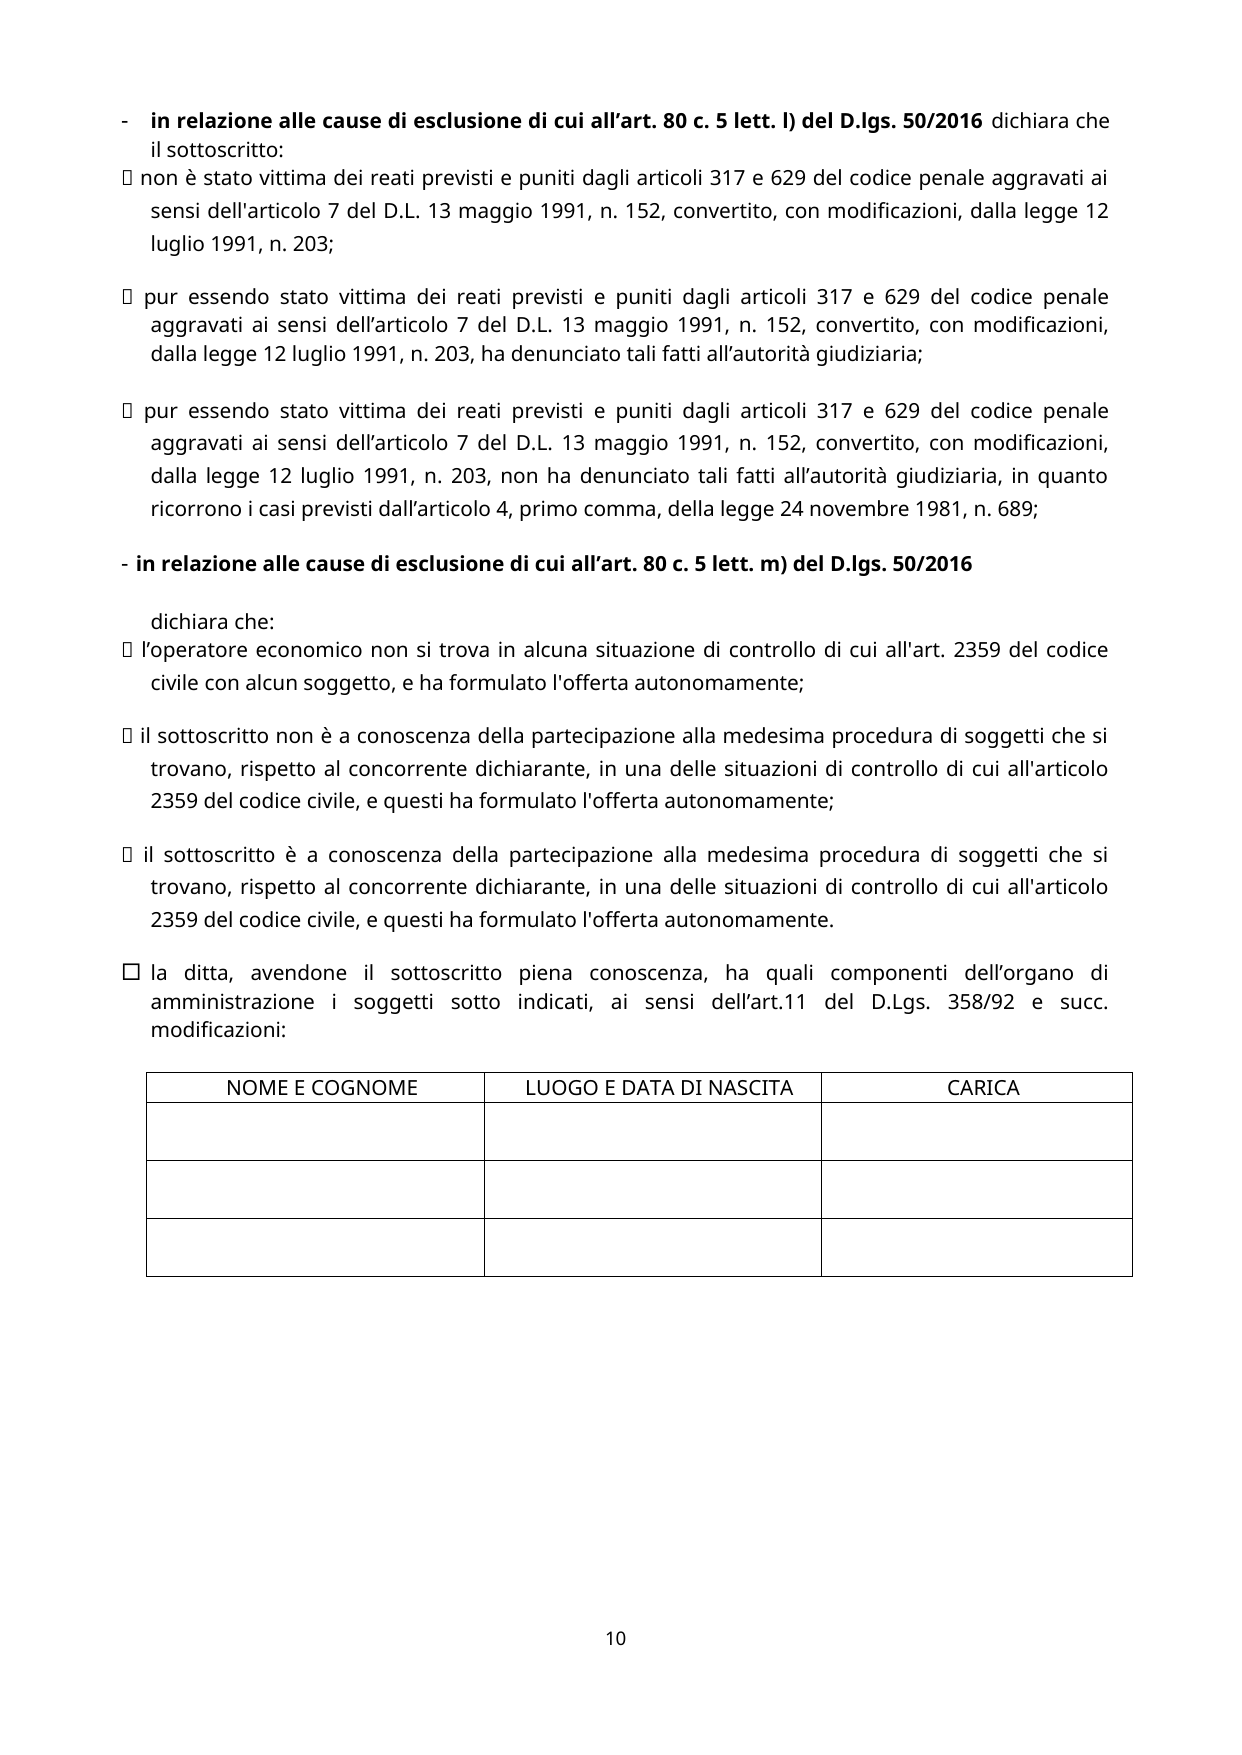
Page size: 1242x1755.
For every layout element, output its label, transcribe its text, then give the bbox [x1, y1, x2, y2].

text  non è stato vittima dei reati previsti e puniti dagli articoli 317 e 629 del codice penale aggravati ai sensi dell'articolo 7 del D.L. 13 maggio 1991, n. 152, convertito, con modificazioni, dalla legge 12 luglio 1991, n. 203; [121, 163, 1110, 257]
table_cell [822, 1219, 1132, 1276]
list in relazione alle cause di esclusione di cui all’art. 80 c. 5 lett. l) del D.lgs. 50/2016 dichiara che il sottoscritto: [121, 104, 1110, 163]
table_cell [822, 1161, 1132, 1218]
text  pur essendo stato vittima dei reati previsti e puniti dagli articoli 317 e 629 del codice penale aggravati ai sensi dell’articolo 7 del D.L. 13 maggio 1991, n. 152, convertito, con modificazioni, dalla legge 12 luglio 1991, n. 203, non ha denunciato tali fatti all’autorità giudiziaria, in quanto ricorrono i casi previsti dall’articolo 4, primo comma, della legge 24 novembre 1981, n. 689; [121, 396, 1110, 522]
table_cell [822, 1103, 1132, 1160]
table_cell [485, 1103, 821, 1160]
table_cell [147, 1161, 484, 1218]
text  pur essendo stato vittima dei reati previsti e puniti dagli articoli 317 e 629 del codice penale aggravati ai sensi dell’articolo 7 del D.L. 13 maggio 1991, n. 152, convertito, con modificazioni, dalla legge 12 luglio 1991, n. 203, ha denunciato tali fatti all’autorità giudiziaria; [121, 282, 1110, 367]
table_cell [485, 1161, 821, 1218]
text  il sottoscritto non è a conoscenza della partecipazione alla medesima procedura di soggetti che si trovano, rispetto al concorrente dichiarante, in una delle situazioni di controllo di cui all'articolo 2359 del codice civile, e questi ha formulato l'offerta autonomamente; [121, 721, 1110, 815]
list in relazione alle cause di esclusione di cui all’art. 80 c. 5 lett. m) del D.lgs. 50/2016 [121, 547, 1110, 578]
table_cell [147, 1103, 484, 1160]
text  il sottoscritto è a conoscenza della partecipazione alla medesima procedura di soggetti che si trovano, rispetto al concorrente dichiarante, in una delle situazioni di controllo di cui all'articolo 2359 del codice civile, e questi ha formulato l'offerta autonomamente. [121, 840, 1110, 933]
list la ditta, avendone il sottoscritto piena conoscenza, ha quali componenti dell’organo di amministrazione i soggetti sotto indicati, ai sensi dell’art.11 del D.Lgs. 358/92 e succ. modificazioni: [121, 958, 1110, 1044]
table_header NOME E COGNOME [147, 1073, 484, 1102]
table_cell [485, 1219, 821, 1276]
table_header CARICA [822, 1073, 1132, 1102]
table_header LUOGO E DATA DI NASCITA [485, 1073, 821, 1102]
text  l’operatore economico non si trova in alcuna situazione di controllo di cui all'art. 2359 del codice civile con alcun soggetto, e ha formulato l'offerta autonomamente; [121, 635, 1110, 696]
text dichiara che: [136, 607, 1110, 635]
table_cell [147, 1219, 484, 1276]
